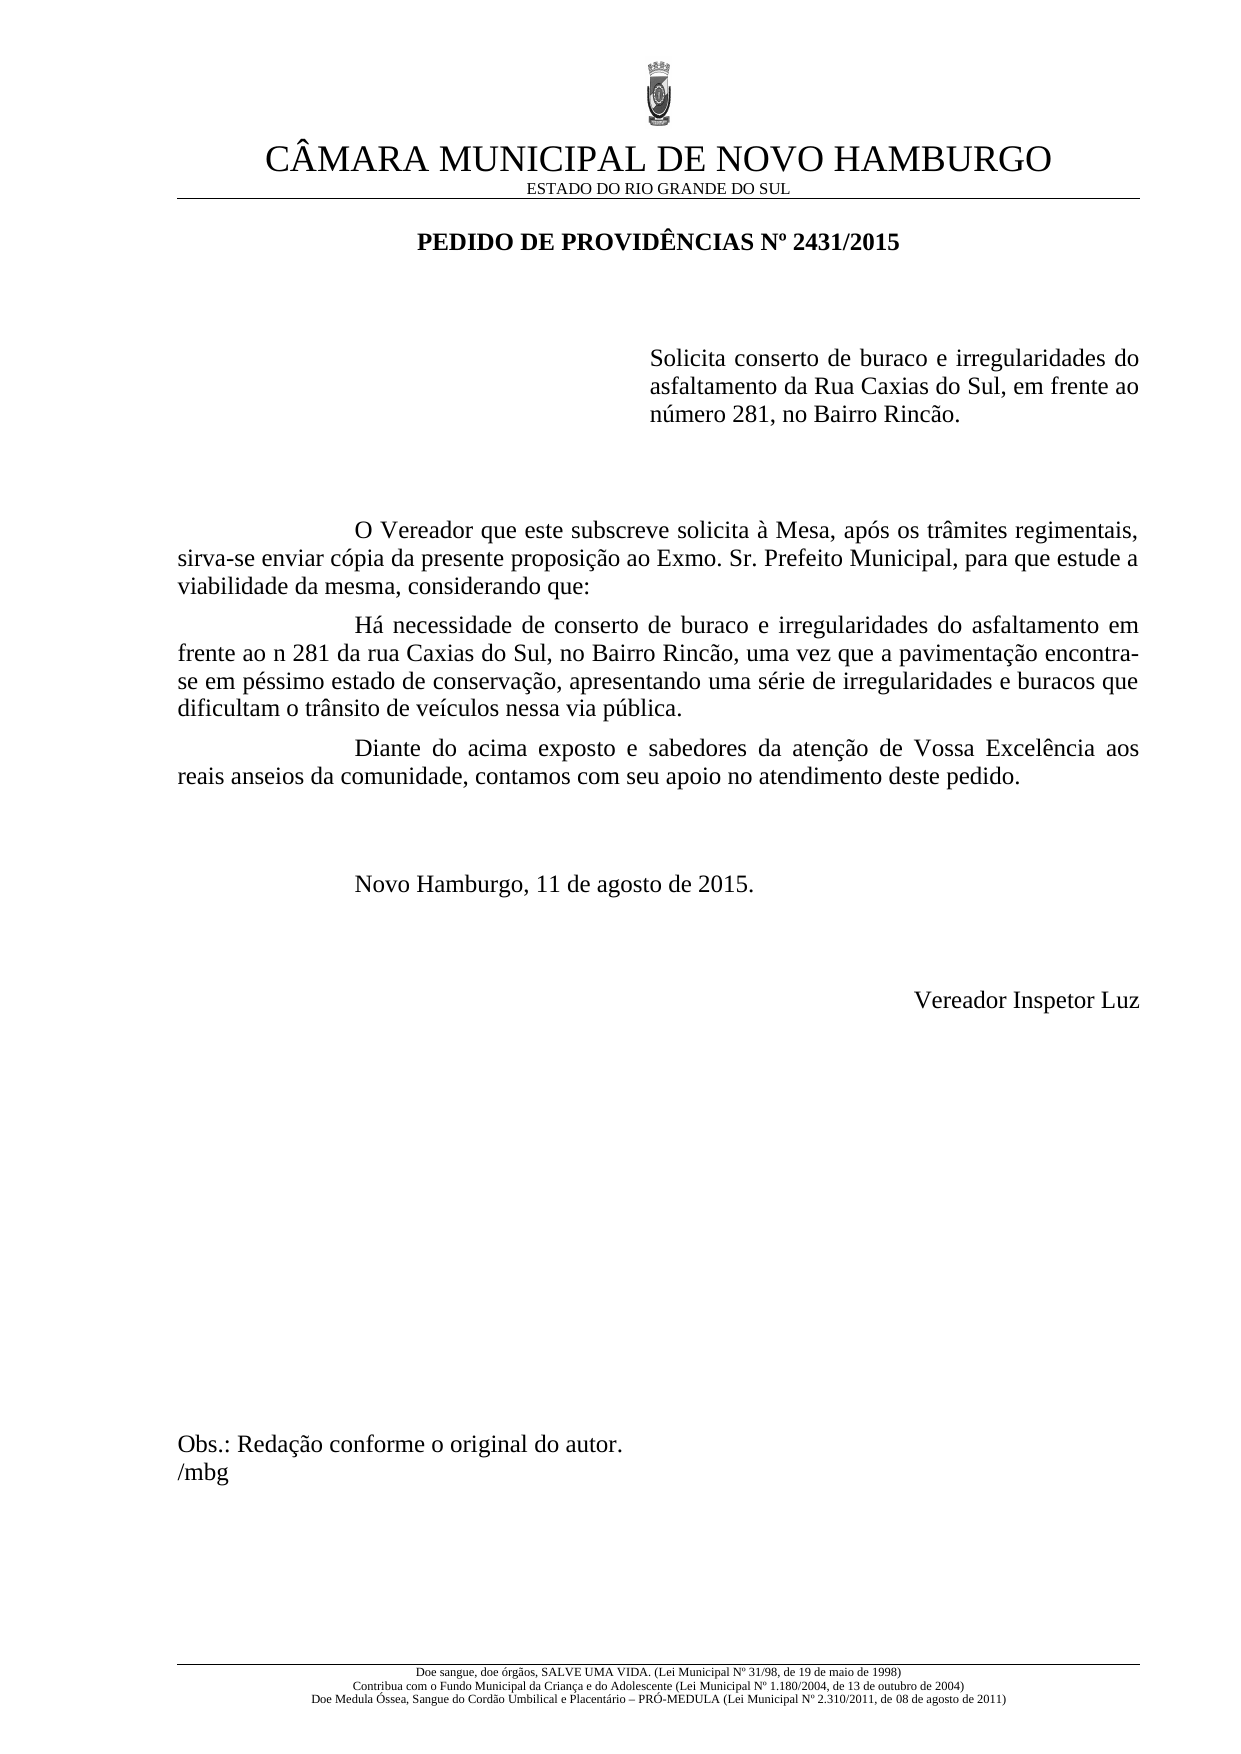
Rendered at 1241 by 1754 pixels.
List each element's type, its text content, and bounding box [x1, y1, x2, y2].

text Obs.: Redação conforme o original do autor. [177, 1430, 1140, 1458]
text Novo Hamburgo, 11 de agosto de 2015. [177, 870, 1140, 898]
text PEDIDO DE PROVIDÊNCIAS Nº 2431/2015 [177, 228, 1140, 256]
text /mbg [177, 1458, 1140, 1485]
text Diante do acima exposto e sabedores da atenção de Vossa Excelência aos reais anseios da comunidade, contamos com seu apoio no atendimento deste pedido. [177, 734, 1140, 789]
text Solicita conserto de buraco e irregularidades do asfaltamento da Rua Caxias do Sul, em frente ao número 281, no Bairro Rincão. [649, 344, 1140, 428]
text Vereador Inspetor Luz [177, 987, 1140, 1014]
text O Vereador que este subscreve solicita à Mesa, após os trâmites regimentais, sirva-se enviar cópia da presente proposição ao Exmo. Sr. Prefeito Municipal, para que estude a viabilidade da mesma, considerando que: [177, 516, 1140, 599]
text Há necessidade de conserto de buraco e irregularidades do asfaltamento em frente ao n 281 da rua Caxias do Sul, no Bairro Rincão, uma vez que a pavimentação encontra-se em péssimo estado de conservação, apresentando uma série de irregularidades e buracos que dificultam o trânsito de veículos nessa via pública. [177, 611, 1140, 722]
